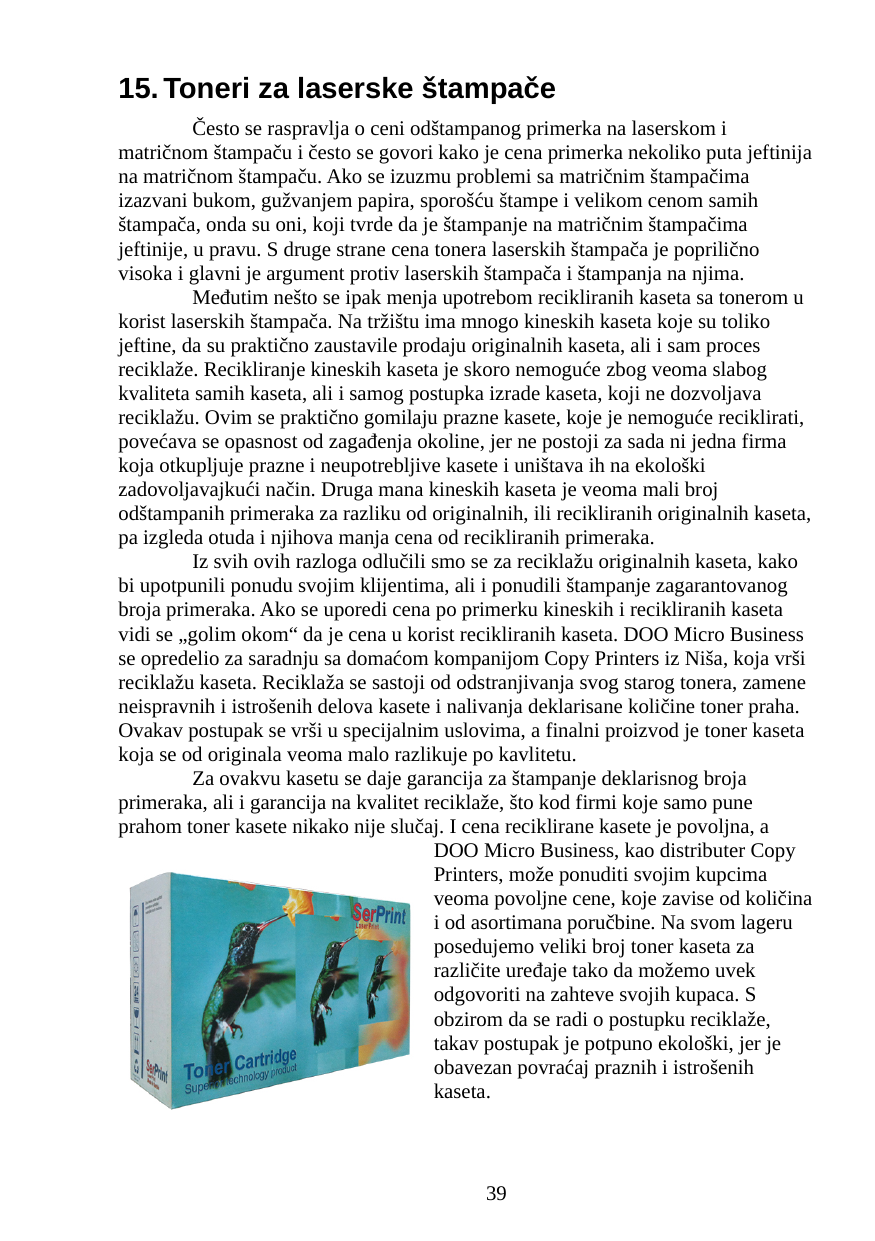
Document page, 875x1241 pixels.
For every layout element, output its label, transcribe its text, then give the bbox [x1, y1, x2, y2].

subtitle Često se raspravlja o ceni odštampanog primerka na laserskom i matričnom štampaču i često se govori kako je cena primerka nekoliko puta jeftinija na matričnom štampaču. Ako se izuzmu problemi sa matričnim štampačima izazvani bukom, gužvanjem papira, sporošću štampe i velikom cenom samih štampača, onda su oni, koji tvrde da je štampanje na matričnim štampačima jeftinije, u pravu. S druge strane cena tonera laserskih štampača je poprilično visoka i glavni je argument protiv laserskih štampača i štampanja na njima. [118, 116, 815, 284]
subtitle Međutim nešto se ipak menja upotrebom recikliranih kaseta sa tonerom u korist laserskih štampača. Na tržištu ima mnogo kineskih kaseta koje su toliko jeftine, da su praktično zaustavile prodaju originalnih kaseta, ali i sam proces reciklaže. Recikliranje kineskih kaseta je skoro nemoguće zbog veoma slabog kvaliteta samih kaseta, ali i samog postupka izrade kaseta, koji ne dozvoljava reciklažu. Ovim se praktično gomilaju prazne kasete, koje je nemoguće reciklirati, povećava se opasnost od zagađenja okoline, jer ne postoji za sada ni jedna firma koja otkupljuje prazne i neupotrebljive kasete i uništava ih na ekološki zadovoljavajkući način. Druga mana kineskih kaseta je veoma mali broj odštampanih primeraka za razliku od originalnih, ili recikliranih originalnih kaseta, pa izgleda otuda i njihova manja cena od recikliranih primeraka. [118, 284, 815, 549]
subtitle Iz svih ovih razloga odlučili smo se za reciklažu originalnih kaseta, kako bi upotpunili ponudu svojim klijentima, ali i ponudili štampanje zagarantovanog broja primeraka. Ako se uporedi cena po primerku kineskih i recikliranih kaseta vidi se „golim okom“ da je cena u korist recikliranih kaseta. DOO Micro Business se opredelio za saradnju sa domaćom kompanijom Copy Printers iz Niša, koja vrši reciklažu kaseta. Reciklaža se sastoji od odstranjivanja svog starog tonera, zamene neispravnih i istrošenih delova kasete i nalivanja deklarisane količine toner praha. Ovakav postupak se vrši u specijalnim uslovima, a finalni proizvod je toner kaseta koja se od originala veoma malo razlikuje po kavlitetu. [118, 549, 815, 766]
subtitle Za ovakvu kasetu se daje garancija za štampanje deklarisnog broja primeraka, ali i garancija na kvalitet reciklaže, što kod firmi koje samo pune prahom toner kasete nikako nije slučaj. I cena reciklirane kasete je povoljna, a DOO Micro Business, kao distributer Copy Printers, može ponuditi svojim kupcima veoma povoljne cene, koje zavise od količina i od asortimana poručbine. Na svom lageru posedujemo veliki broj toner kaseta za različite uređaje tako da možemo uvek odgovoriti na zahteve svojih kupaca. S obzirom da se radi o postupku reciklaže, takav postupak je potpuno ekološki, jer je obavezan povraćaj praznih i istrošenih kaseta. [118, 766, 815, 1103]
picture [123, 863, 419, 1113]
subtitle Toneri za laserske štampače [118, 71, 815, 104]
